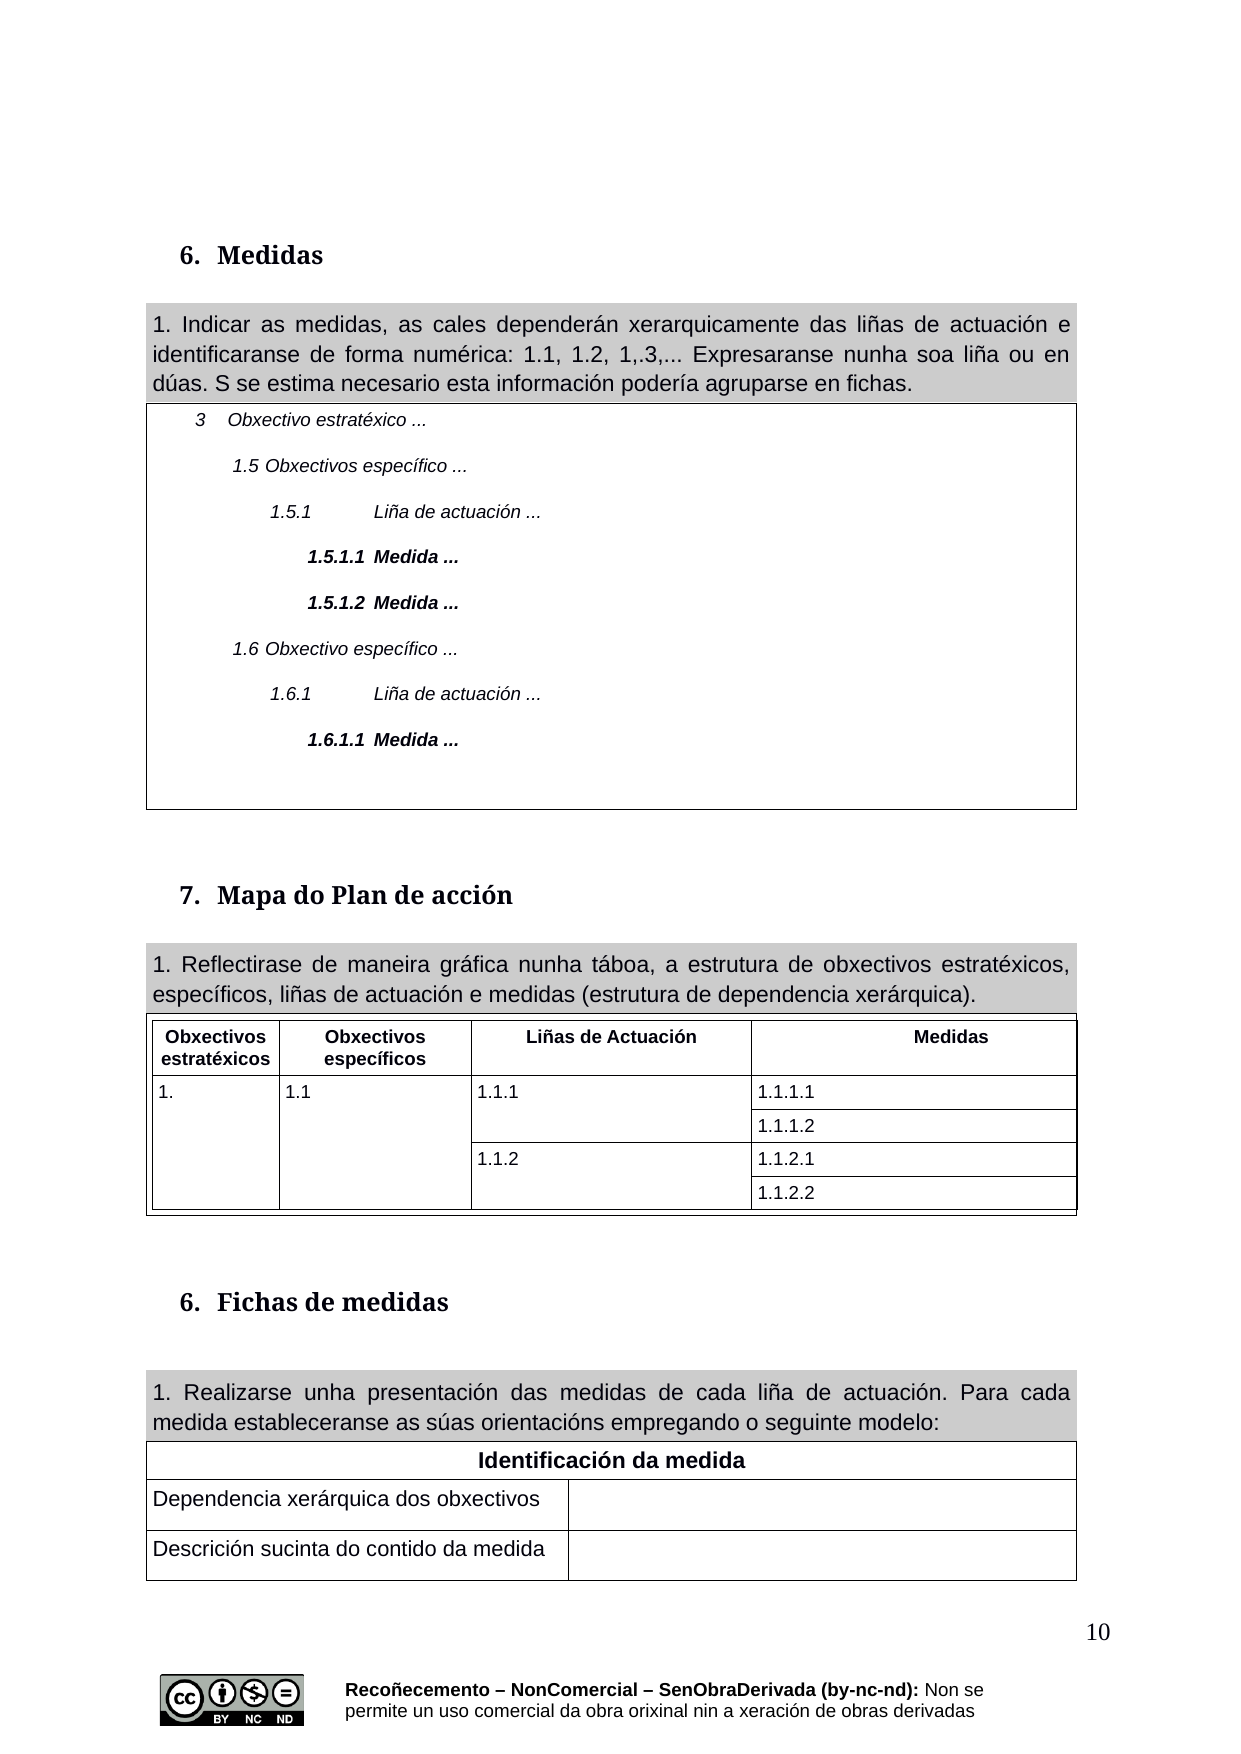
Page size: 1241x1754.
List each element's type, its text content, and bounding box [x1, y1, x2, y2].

table_cell 1. [153, 1076, 279, 1209]
table_header 1. Realizarse unha presentación das medidas de cada liña de actuación. Para cada medida estableceranse as súas orientacións empregando o seguinte modelo: [146, 1370, 1077, 1441]
list Mapa do Plan de acción [179, 878, 1110, 912]
table_cell Obxectivo estratéxico ... Obxectivos específico ... Liña de actuación ... Medida ... Medida ... Obxectivo específico ... Liña de actuación ... Medida ... [147, 404, 1076, 809]
table_cell 1.1.1.1 [752, 1076, 1076, 1108]
table_cell 1.1.1 [472, 1076, 751, 1142]
table_cell 1.1.2.1 [752, 1143, 1076, 1176]
table_cell Identificación da medida [147, 1442, 1076, 1479]
table_cell Dependencia xerárquica dos obxectivos [147, 1480, 568, 1529]
table_cell [569, 1480, 1076, 1529]
table_cell [147, 1014, 1076, 1215]
list Fichas de medidas [179, 1284, 1110, 1319]
table_cell 1.1.2.2 [752, 1177, 1076, 1209]
picture [159, 1674, 304, 1726]
table_header Liñas de Actuación [472, 1021, 751, 1075]
table_cell 1.1.1.2 [752, 1110, 1076, 1142]
table_header 1. Reflectirase de maneira gráfica nunha táboa, a estrutura de obxectivos estratéxicos, específicos, liñas de actuación e medidas (estrutura de dependencia xerárquica). [146, 943, 1077, 1013]
table_cell [569, 1531, 1076, 1580]
table_cell 1.1 [280, 1076, 471, 1209]
table_header Obxectivos estratéxicos [153, 1021, 279, 1075]
list Medidas [179, 238, 1110, 272]
table_cell Descrición sucinta do contido da medida [147, 1531, 568, 1580]
table_header Medidas [752, 1021, 1076, 1075]
table_cell 1.1.2 [472, 1143, 751, 1209]
table_header Obxectivos específicos [280, 1021, 471, 1075]
table_header 1. Indicar as medidas, as cales dependerán xerarquicamente das liñas de actuación e identificaranse de forma numérica: 1.1, 1.2, 1,.3,... Expresaranse nunha soa liña ou en dúas. S se estima necesario esta información podería agruparse en fichas. [146, 303, 1077, 402]
